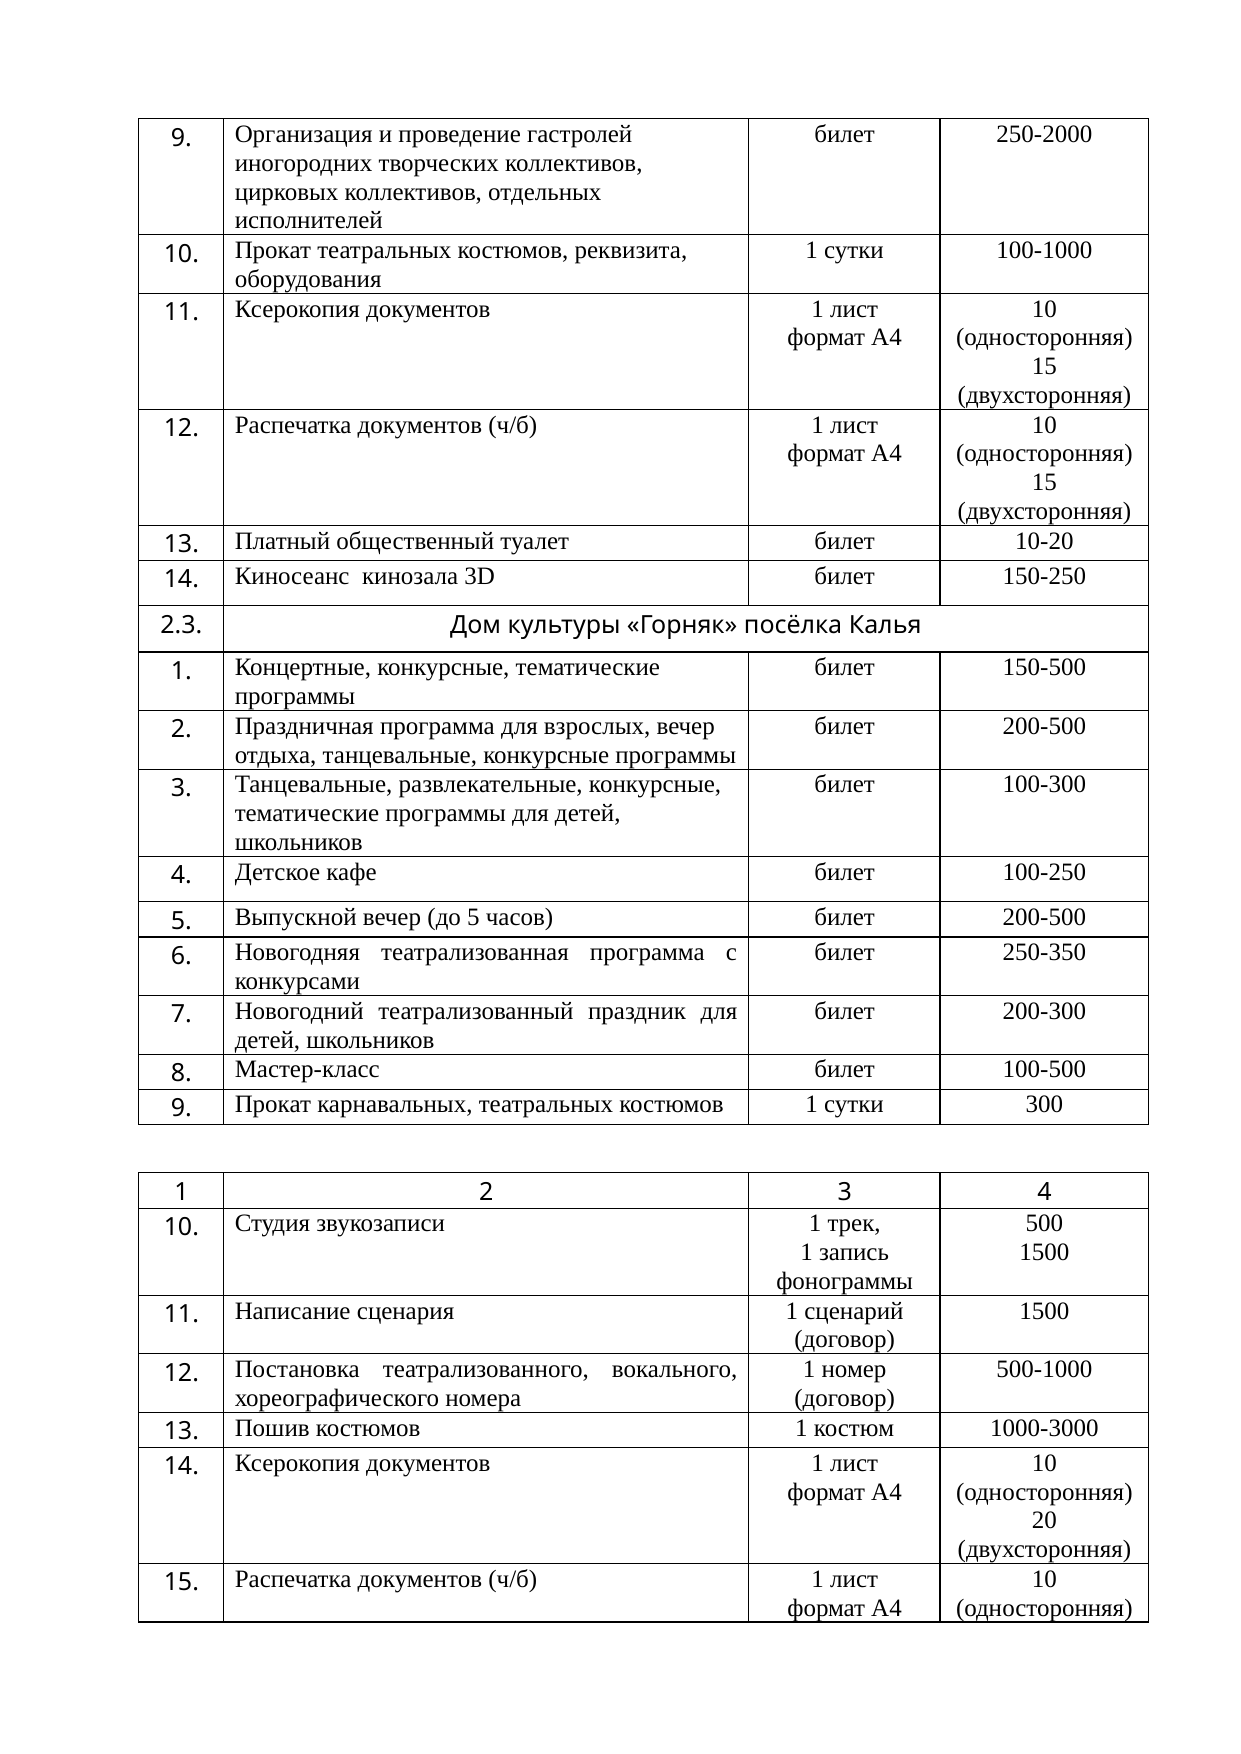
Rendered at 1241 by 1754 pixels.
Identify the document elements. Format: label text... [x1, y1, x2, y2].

table_cell 1. [139, 653, 223, 710]
table_cell Праздничная программа для взрослых, вечер отдыха, танцевальные, конкурсные программы [224, 711, 748, 768]
table_cell 6. [139, 938, 223, 995]
table_cell Концертные, конкурсные, тематические программы [224, 653, 748, 710]
table_cell 10. [139, 235, 223, 293]
table_cell 7. [139, 996, 223, 1053]
table_cell 12. [139, 1354, 223, 1412]
table_cell 13. [139, 526, 223, 560]
table_cell 1 трек, 1 запись фонограммы [749, 1209, 939, 1295]
table_cell 1 лист формат А4 [749, 410, 939, 525]
table_cell 14. [139, 561, 223, 605]
table_cell 100-250 [941, 857, 1148, 901]
table_cell 11. [139, 294, 223, 409]
table_cell Киносеанс кинозала 3D [224, 561, 748, 605]
table_cell Детское кафе [224, 857, 748, 901]
table_cell 9. [139, 119, 223, 234]
table_cell Дом культуры «Горняк» посёлка Калья [224, 606, 1148, 651]
table_cell 1 сутки [749, 235, 939, 293]
table_cell 1 костюм [749, 1413, 939, 1447]
table_cell 12. [139, 410, 223, 525]
table_cell 11. [139, 1296, 223, 1353]
table_cell Выпускной вечер (до 5 часов) [224, 902, 748, 936]
table_cell 150-500 [941, 653, 1148, 710]
table_cell 10 (односторонняя) 15 (двухсторонняя) [941, 410, 1148, 525]
table_cell Распечатка документов (ч/б) [224, 1564, 748, 1621]
table_cell 10-20 [941, 526, 1148, 560]
table_cell 4. [139, 857, 223, 901]
table_cell 5. [139, 902, 223, 936]
table_cell 500 1500 [941, 1209, 1148, 1295]
table_cell 250-350 [941, 938, 1148, 995]
table_cell 9. [139, 1090, 223, 1124]
table_cell 200-500 [941, 902, 1148, 936]
table_cell Новогодняя театрализованная программа с конкурсами [224, 938, 748, 995]
table_cell Распечатка документов (ч/б) [224, 410, 748, 525]
table_cell 3. [139, 770, 223, 856]
table_cell 150-250 [941, 561, 1148, 605]
table_cell 1500 [941, 1296, 1148, 1353]
table_header 1 [139, 1173, 223, 1207]
table_cell 200-300 [941, 996, 1148, 1053]
table_cell 100-500 [941, 1055, 1148, 1088]
table_cell 250-2000 [941, 119, 1148, 234]
table_cell 1 сутки [749, 1090, 939, 1124]
table_cell Ксерокопия документов [224, 1448, 748, 1563]
table_cell 1 номер (договор) [749, 1354, 939, 1412]
table_cell 13. [139, 1413, 223, 1447]
table_cell 300 [941, 1090, 1148, 1124]
table_cell 2.3. [139, 606, 223, 651]
table_cell 1 сценарий (договор) [749, 1296, 939, 1353]
table_cell Прокат театральных костюмов, реквизита, оборудования [224, 235, 748, 293]
table_cell Студия звукозаписи [224, 1209, 748, 1295]
table_cell 100-300 [941, 770, 1148, 856]
table_cell 1 лист формат А4 [749, 294, 939, 409]
table_cell 15. [139, 1564, 223, 1621]
table_header 2 [224, 1173, 748, 1207]
table_cell билет [749, 902, 939, 936]
table_cell 500-1000 [941, 1354, 1148, 1412]
table_cell Танцевальные, развлекательные, конкурсные, тематические программы для детей, школьников [224, 770, 748, 856]
table_cell 10 (односторонняя) 15 (двухсторонняя) [941, 294, 1148, 409]
table_cell билет [749, 938, 939, 995]
table_cell 1 лист формат А4 [749, 1564, 939, 1621]
table_cell Прокат карнавальных, театральных костюмов [224, 1090, 748, 1124]
table_cell Постановка театрализованного, вокального, хореографического номера [224, 1354, 748, 1412]
table_cell билет [749, 770, 939, 856]
table_header 3 [749, 1173, 939, 1207]
table_header 4 [941, 1173, 1148, 1207]
table_cell 8. [139, 1055, 223, 1088]
table_cell Мастер-класс [224, 1055, 748, 1088]
table_cell билет [749, 1055, 939, 1088]
table_cell билет [749, 561, 939, 605]
table_cell 10 (односторонняя) [941, 1564, 1148, 1621]
table_cell 200-500 [941, 711, 1148, 768]
table_cell 100-1000 [941, 235, 1148, 293]
table_cell билет [749, 526, 939, 560]
table_cell Написание сценария [224, 1296, 748, 1353]
table_cell билет [749, 996, 939, 1053]
table_cell 2. [139, 711, 223, 768]
table_cell 14. [139, 1448, 223, 1563]
table_cell билет [749, 119, 939, 234]
table_cell билет [749, 711, 939, 768]
table_cell Пошив костюмов [224, 1413, 748, 1447]
table_cell 10. [139, 1209, 223, 1295]
table_cell билет [749, 653, 939, 710]
table_cell 1000-3000 [941, 1413, 1148, 1447]
table_cell билет [749, 857, 939, 901]
table_cell 1 лист формат А4 [749, 1448, 939, 1563]
table_cell Платный общественный туалет [224, 526, 748, 560]
table_cell Организация и проведение гастролей иногородних творческих коллективов, цирковых коллективов, отдельных исполнителей [224, 119, 748, 234]
table_cell Ксерокопия документов [224, 294, 748, 409]
table_cell Новогодний театрализованный праздник для детей, школьников [224, 996, 748, 1053]
table_cell 10 (односторонняя) 20 (двухсторонняя) [941, 1448, 1148, 1563]
